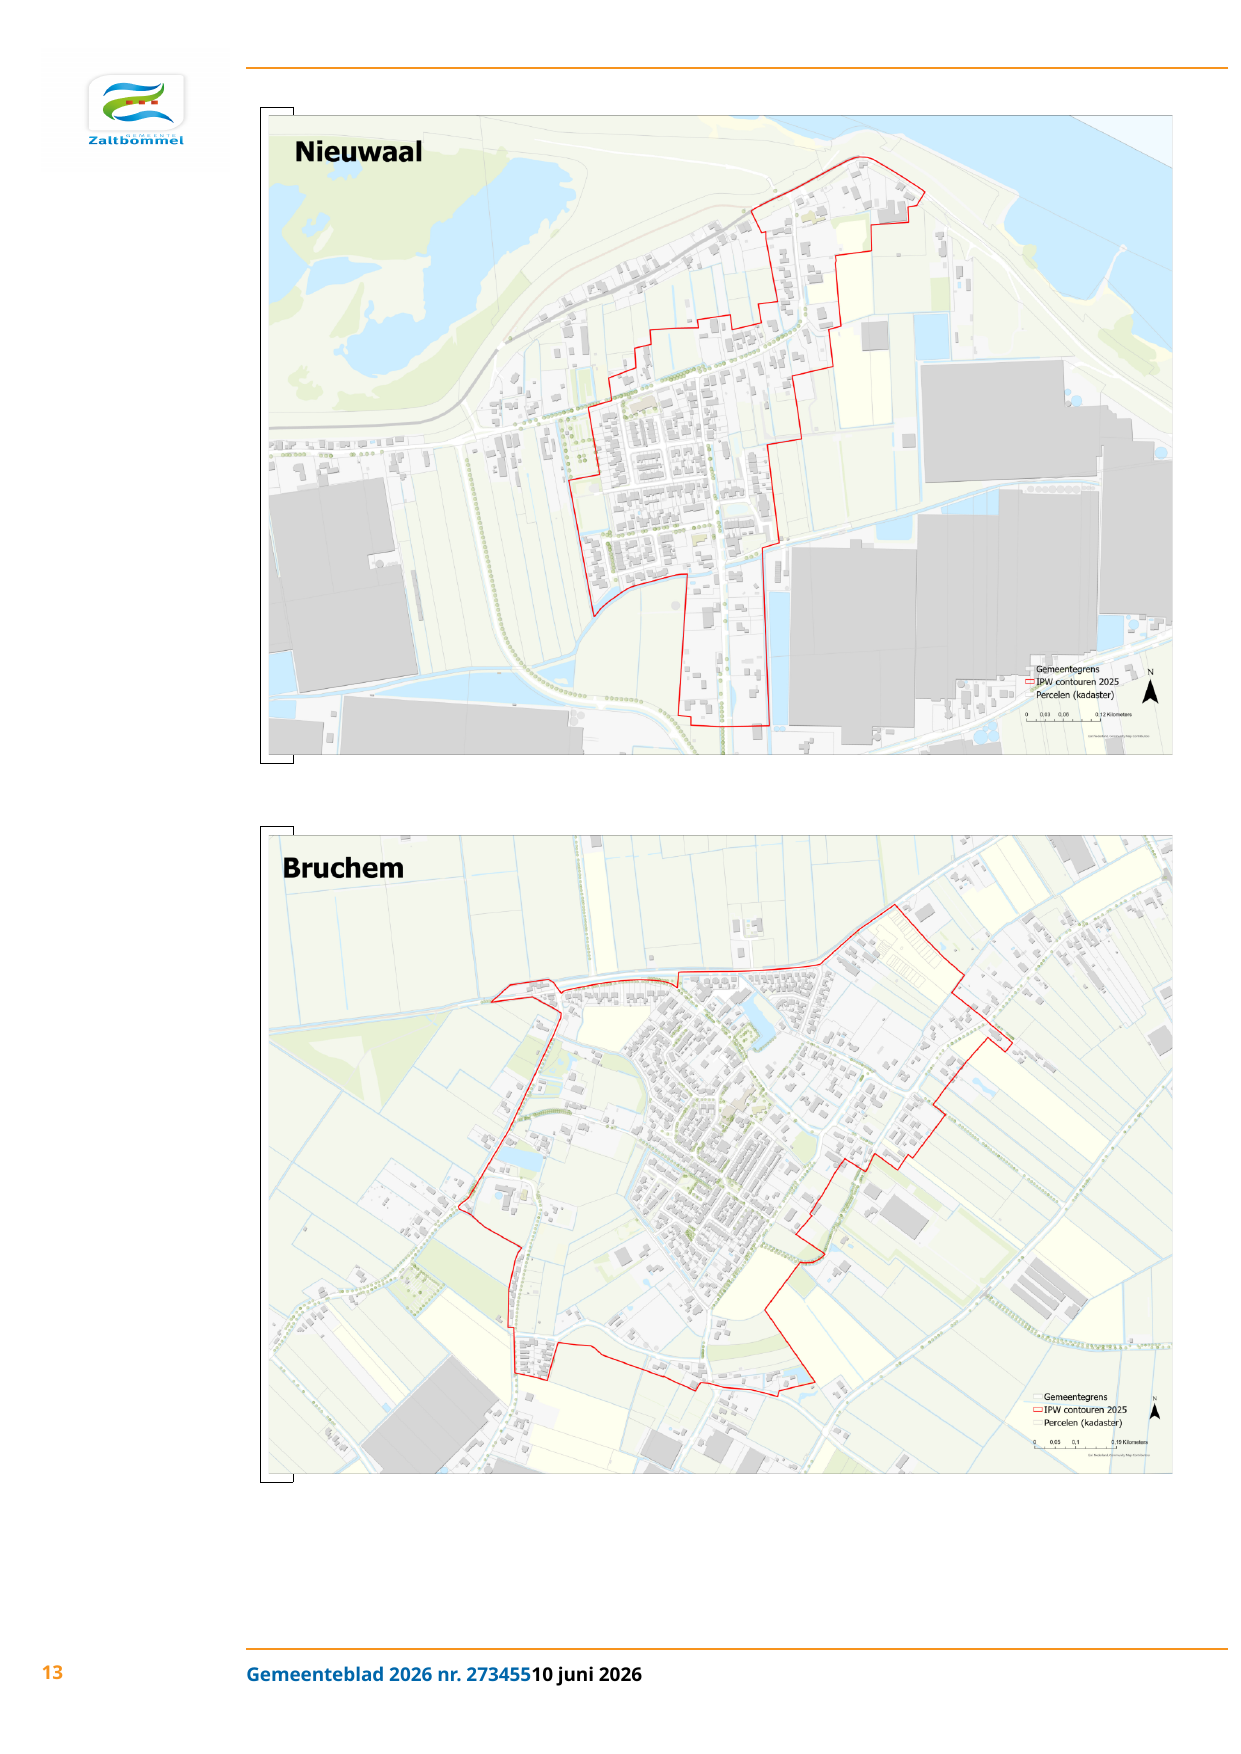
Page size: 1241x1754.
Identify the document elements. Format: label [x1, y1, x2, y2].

picture [268, 115, 1173, 755]
picture [268, 835, 1173, 1474]
picture [41, 47, 231, 172]
